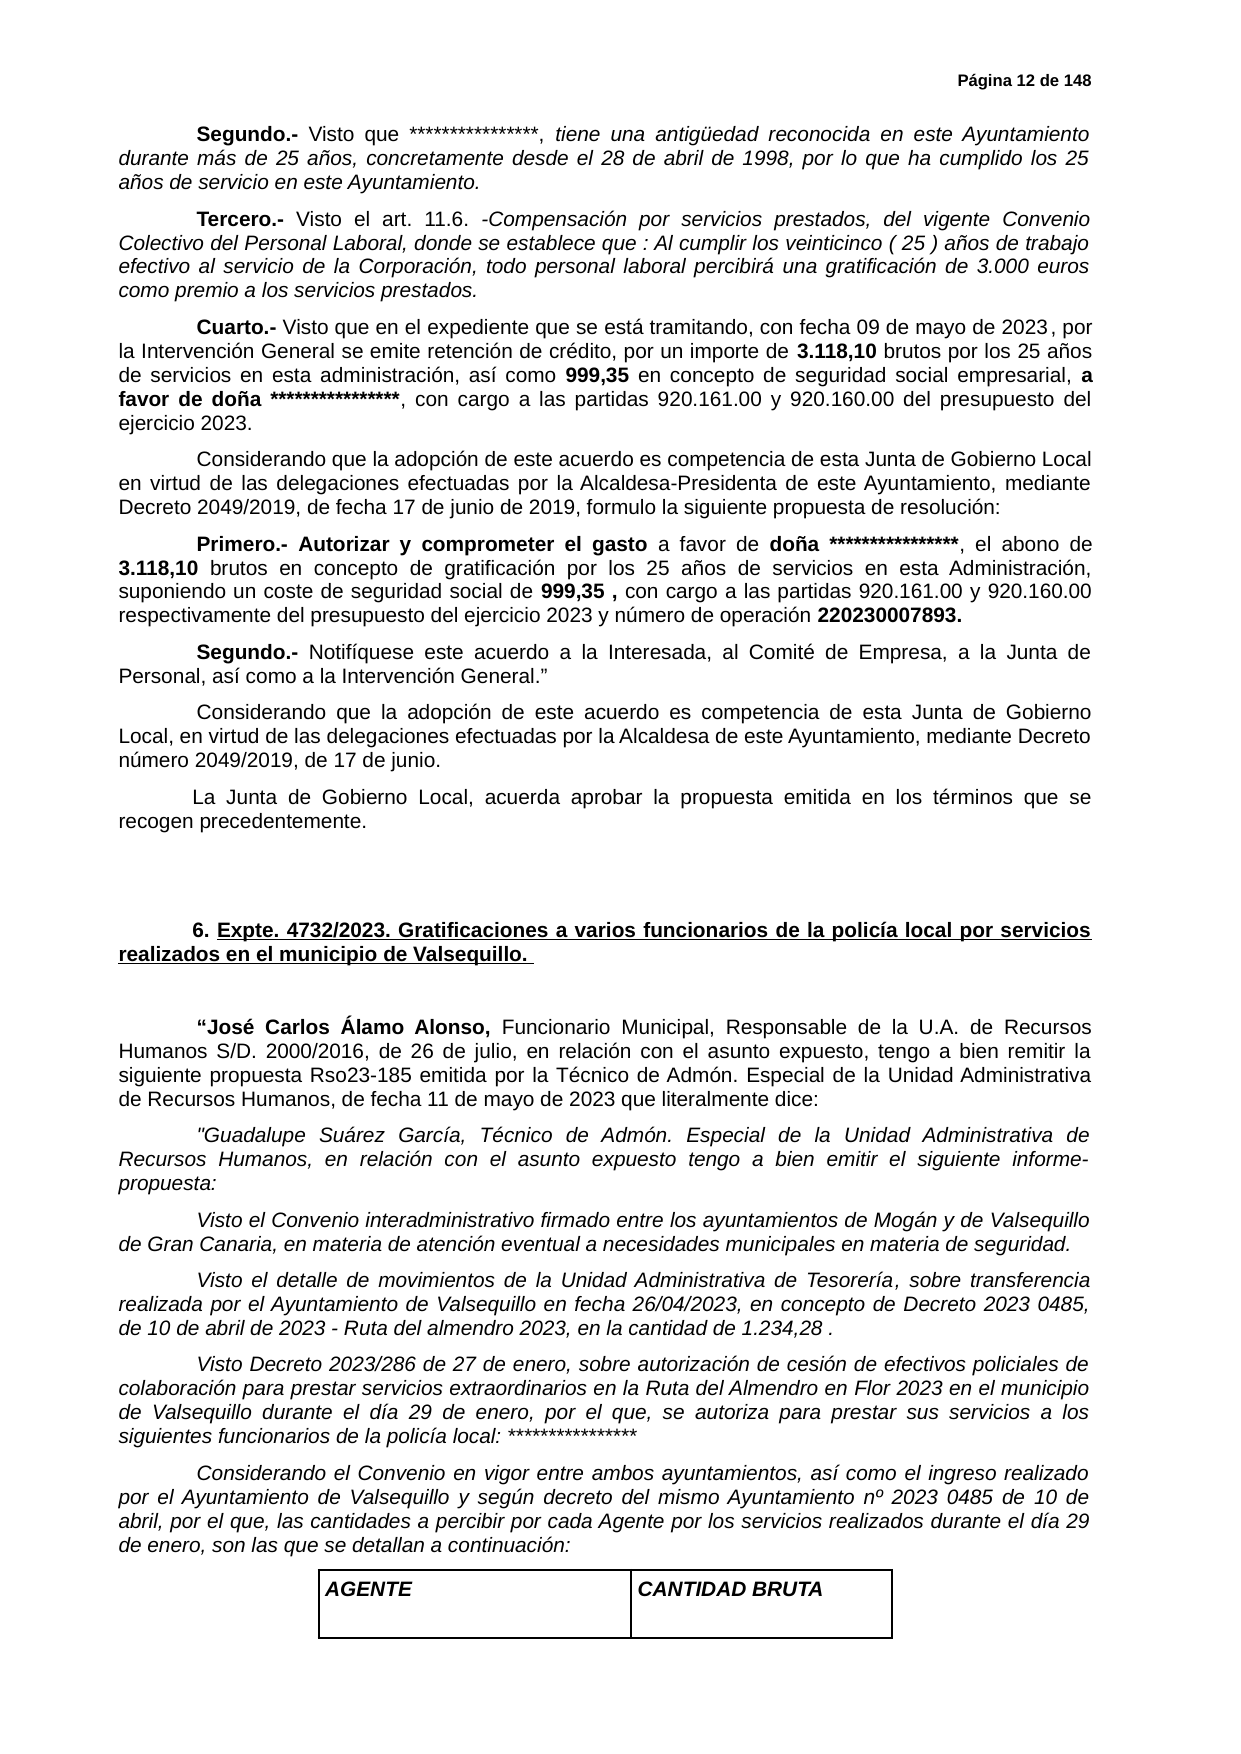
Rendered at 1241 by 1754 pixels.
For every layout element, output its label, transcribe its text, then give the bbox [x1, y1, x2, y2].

text Considerando que la adopción de este acuerdo es competencia de esta Junta de Gobierno Local en virtud de las delegaciones efectuadas por la Alcaldesa-Presidenta de este Ayuntamiento, mediante Decreto 2049/2019, de fecha 17 de junio de 2019, formulo la siguiente propuesta de resolución: [118, 447, 1092, 519]
text "Guadalupe Suárez García, Técnico de Admón. Especial de la Unidad Administrativa de Recursos Humanos, en relación con el asunto expuesto tengo a bien emitir el siguiente informe-propuesta: [118, 1123, 1092, 1195]
text “José Carlos Álamo Alonso, Funcionario Municipal, Responsable de la U.A. de Recursos Humanos S/D. 2000/2016, de 26 de julio, en relación con el asunto expuesto, tengo a bien remitir la siguiente propuesta Rso23-185 emitida por la Técnico de Admón. Especial de la Unidad Administrativa de Recursos Humanos, de fecha 11 de mayo de 2023 que literalmente dice: [118, 1015, 1092, 1111]
text Segundo.- Notifíquese este acuerdo a la Interesada, al Comité de Empresa, a la Junta de Personal, así como a la Intervención General.” [118, 640, 1092, 688]
text 6. Expte. 4732/2023. Gratificaciones a varios funcionarios de la policía local por servicios realizados en el municipio de Valsequillo. [118, 918, 1092, 966]
text Cuarto.- Visto que en el expediente que se está tramitando, con fecha 09 de mayo de 2023, por la Intervención General se emite retención de crédito, por un importe de 3.118,10 brutos por los 25 años de servicios en esta administración, así como 999,35 en concepto de seguridad social empresarial, a favor de doña ****************, con cargo a las partidas 920.161.00 y 920.160.00 del presupuesto del ejercicio 2023. [118, 315, 1092, 434]
text Visto el detalle de movimientos de la Unidad Administrativa de Tesorería, sobre transferencia realizada por el Ayuntamiento de Valsequillo en fecha 26/04/2023, en concepto de Decreto 2023 0485, de 10 de abril de 2023 - Ruta del almendro 2023, en la cantidad de 1.234,28 . [118, 1268, 1092, 1340]
table_header CANTIDAD BRUTA [632, 1571, 891, 1637]
table_header AGENTE [320, 1571, 630, 1637]
text Visto Decreto 2023/286 de 27 de enero, sobre autorización de cesión de efectivos policiales de colaboración para prestar servicios extraordinarios en la Ruta del Almendro en Flor 2023 en el municipio de Valsequillo durante el día 29 de enero, por el que, se autoriza para prestar sus servicios a los siguientes funcionarios de la policía local: **************** [118, 1352, 1092, 1448]
text La Junta de Gobierno Local, acuerda aprobar la propuesta emitida en los términos que se recogen precedentemente. [118, 784, 1092, 832]
text Primero.- Autorizar y comprometer el gasto a favor de doña ****************, el abono de 3.118,10 brutos en concepto de gratificación por los 25 años de servicios en esta Administración, suponiendo un coste de seguridad social de 999,35 , con cargo a las partidas 920.161.00 y 920.160.00 respectivamente del presupuesto del ejercicio 2023 y número de operación 220230007893. [118, 531, 1092, 627]
text Tercero.- Visto el art. 11.6. -Compensación por servicios prestados, del vigente Convenio Colectivo del Personal Laboral, donde se establece que : Al cumplir los veinticinco ( 25 ) años de trabajo efectivo al servicio de la Corporación, todo personal laboral percibirá una gratificación de 3.000 euros como premio a los servicios prestados. [118, 206, 1092, 302]
text Considerando el Convenio en vigor entre ambos ayuntamientos, así como el ingreso realizado por el Ayuntamiento de Valsequillo y según decreto del mismo Ayuntamiento nº 2023 0485 de 10 de abril, por el que, las cantidades a percibir por cada Agente por los servicios realizados durante el día 29 de enero, son las que se detallan a continuación: [118, 1461, 1092, 1556]
text Visto el Convenio interadministrativo firmado entre los ayuntamientos de Mogán y de Valsequillo de Gran Canaria, en materia de atención eventual a necesidades municipales en materia de seguridad. [118, 1207, 1092, 1255]
text Considerando que la adopción de este acuerdo es competencia de esta Junta de Gobierno Local, en virtud de las delegaciones efectuadas por la Alcaldesa de este Ayuntamiento, mediante Decreto número 2049/2019, de 17 de junio. [118, 700, 1092, 772]
text Segundo.- Visto que ****************, tiene una antigüedad reconocida en este Ayuntamiento durante más de 25 años, concretamente desde el 28 de abril de 1998, por lo que ha cumplido los 25 años de servicio en este Ayuntamiento. [118, 122, 1092, 194]
